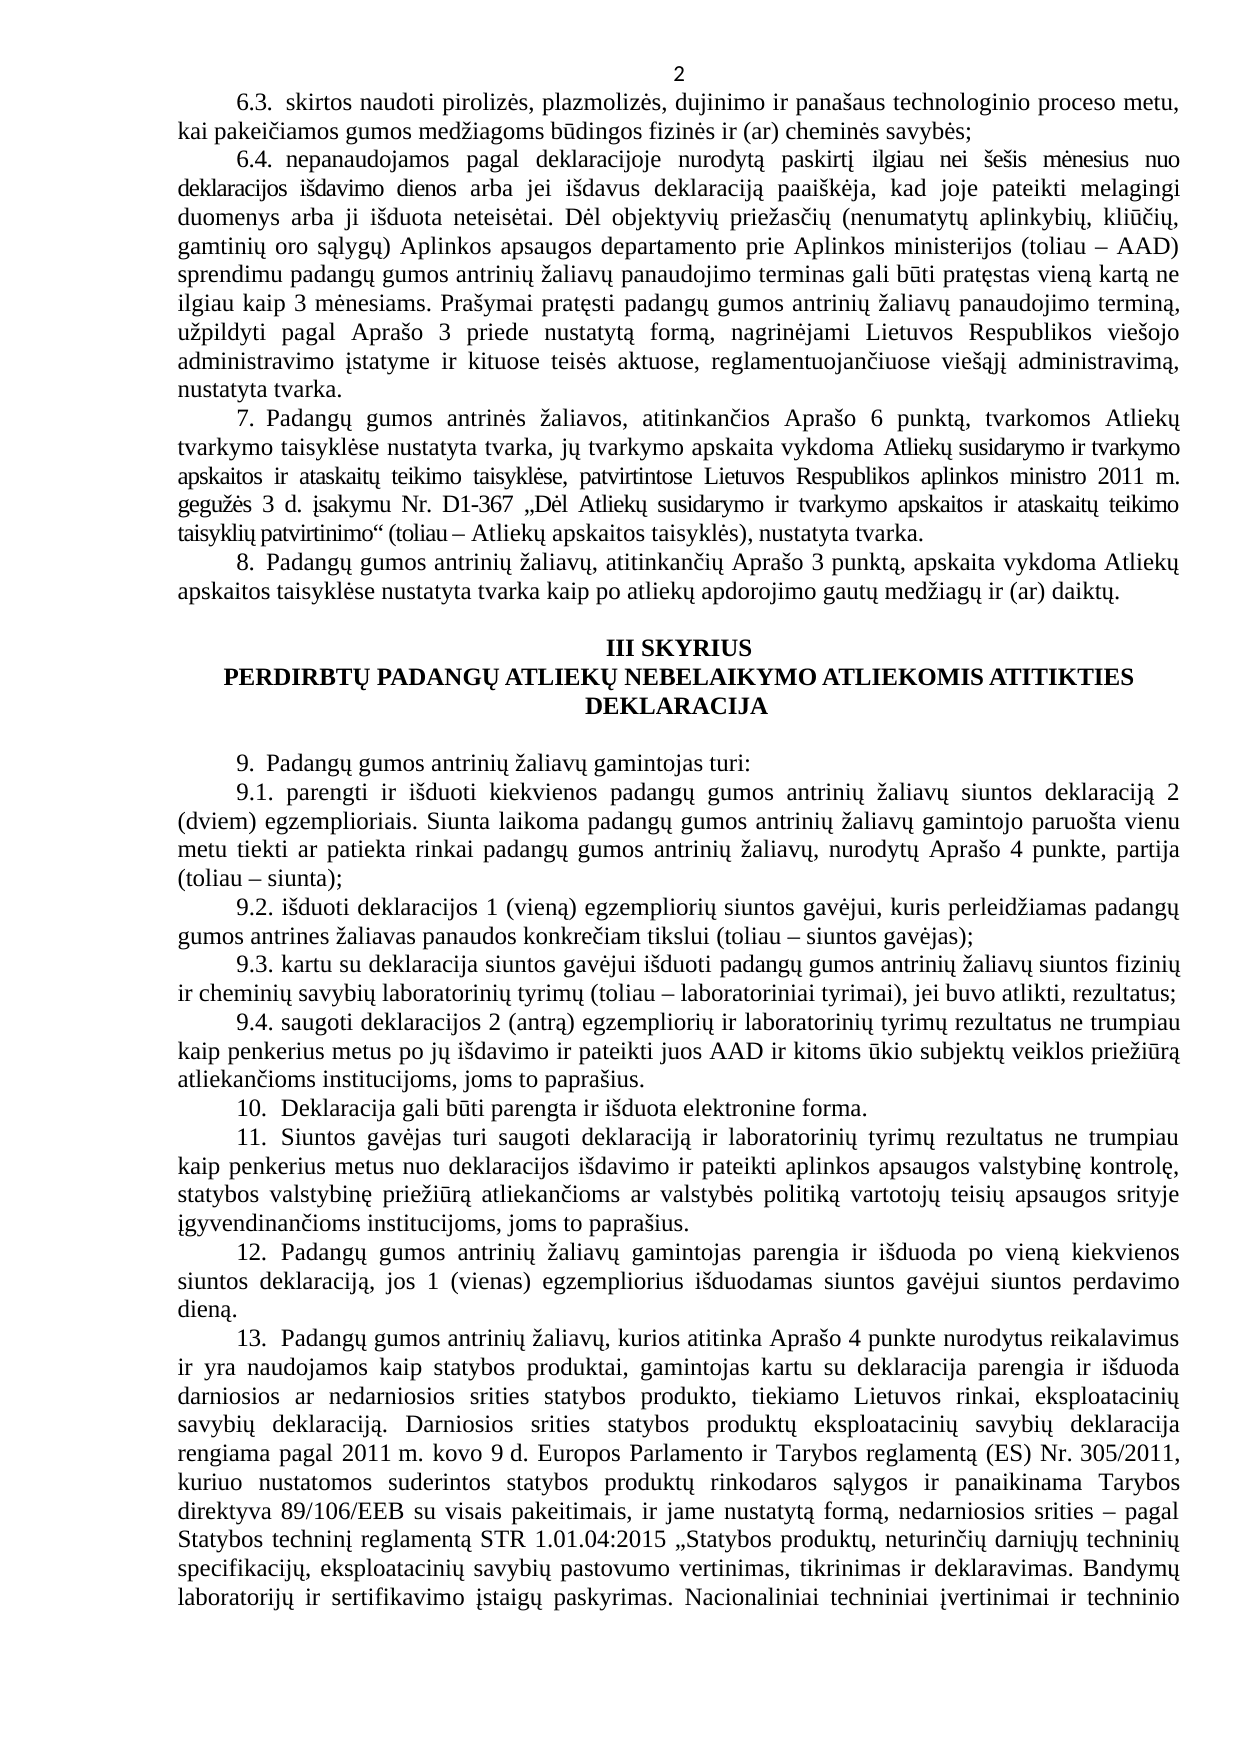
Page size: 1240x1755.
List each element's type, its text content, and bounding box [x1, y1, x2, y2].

text III SKYRIUS [177, 633, 1181, 662]
text 12. Padangų gumos antrinių žaliavų gamintojas parengia ir išduoda po vieną kiekvienos siuntos deklaraciją, jos 1 (vienas) egzempliorius išduodamas siuntos gavėjui siuntos perdavimo dieną. [177, 1237, 1181, 1323]
text 6.4. nepanaudojamos pagal deklaracijoje nurodytą paskirtį ilgiau nei šešis mėnesius nuo deklaracijos išdavimo dienos arba jei išdavus deklaraciją paaiškėja, kad joje pateikti melagingi duomenys arba ji išduota neteisėtai. Dėl objektyvių priežasčių (nenumatytų aplinkybių, kliūčių, gamtinių oro sąlygų) Aplinkos apsaugos departamento prie Aplinkos ministerijos (toliau – AAD) sprendimu padangų gumos antrinių žaliavų panaudojimo terminas gali būti pratęstas vieną kartą ne ilgiau kaip 3 mėnesiams. Prašymai pratęsti padangų gumos antrinių žaliavų panaudojimo terminą, užpildyti pagal Aprašo 3 priede nustatytą formą, nagrinėjami Lietuvos Respublikos viešojo administravimo įstatyme ir kituose teisės aktuose, reglamentuojančiuose viešąjį administravimą, nustatyta tvarka. [177, 144, 1181, 403]
text 9.2. išduoti deklaracijos 1 (vieną) egzempliorių siuntos gavėjui, kuris perleidžiamas padangų gumos antrines žaliavas panaudos konkrečiam tikslui (toliau – siuntos gavėjas); [177, 892, 1181, 949]
text 9.4. saugoti deklaracijos 2 (antrą) egzempliorių ir laboratorinių tyrimų rezultatus ne trumpiau kaip penkerius metus po jų išdavimo ir pateikti juos AAD ir kitoms ūkio subjektų veiklos priežiūrą atliekančioms institucijoms, joms to paprašius. [177, 1007, 1181, 1093]
text 13. Padangų gumos antrinių žaliavų, kurios atitinka Aprašo 4 punkte nurodytus reikalavimus ir yra naudojamos kaip statybos produktai, gamintojas kartu su deklaracija parengia ir išduoda darniosios ar nedarniosios srities statybos produkto, tiekiamo Lietuvos rinkai, eksploatacinių savybių deklaraciją. Darniosios srities statybos produktų eksploatacinių savybių deklaracija rengiama pagal 2011 m. kovo 9 d. Europos Parlamento ir Tarybos reglamentą (ES) Nr. 305/2011, kuriuo nustatomos suderintos statybos produktų rinkodaros sąlygos ir panaikinama Tarybos direktyva 89/106/EEB su visais pakeitimais, ir jame nustatytą formą, nedarniosios srities – pagal Statybos techninį reglamentą STR 1.01.04:2015 „Statybos produktų, neturinčių darniųjų techninių specifikacijų, eksploatacinių savybių pastovumo vertinimas, tikrinimas ir deklaravimas. Bandymų laboratorijų ir sertifikavimo įstaigų paskyrimas. Nacionaliniai techniniai įvertinimai ir techninio [177, 1323, 1181, 1611]
text 7. Padangų gumos antrinės žaliavos, atitinkančios Aprašo 6 punktą, tvarkomos Atliekų tvarkymo taisyklėse nustatyta tvarka, jų tvarkymo apskaita vykdoma Atliekų susidarymo ir tvarkymo apskaitos ir ataskaitų teikimo taisyklėse, patvirtintose Lietuvos Respublikos aplinkos ministro 2011 m. gegužės 3 d. įsakymu Nr. D1-367 „Dėl Atliekų susidarymo ir tvarkymo apskaitos ir ataskaitų teikimo taisyklių patvirtinimo“ (toliau – Atliekų apskaitos taisyklės), nustatyta tvarka. [177, 403, 1181, 547]
text 10. Deklaracija gali būti parengta ir išduota elektronine forma. [177, 1093, 1181, 1122]
text 9. Padangų gumos antrinių žaliavų gamintojas turi: [236, 748, 1181, 777]
text 6.3. skirtos naudoti pirolizės, plazmolizės, dujinimo ir panašaus technologinio proceso metu, kai pakeičiamos gumos medžiagoms būdingos fizinės ir (ar) cheminės savybės; [177, 87, 1181, 144]
text 8. Padangų gumos antrinių žaliavų, atitinkančių Aprašo 3 punktą, apskaita vykdoma Atliekų apskaitos taisyklėse nustatyta tvarka kaip po atliekų apdorojimo gautų medžiagų ir (ar) daiktų. [177, 547, 1181, 604]
text PERDIRBTŲ PADANGŲ ATLIEKŲ NEBELAIKYMO ATLIEKOMIS ATITIKTIES DEKLARACIJA [177, 662, 1181, 719]
text 11. Siuntos gavėjas turi saugoti deklaraciją ir laboratorinių tyrimų rezultatus ne trumpiau kaip penkerius metus nuo deklaracijos išdavimo ir pateikti aplinkos apsaugos valstybinę kontrolę, statybos valstybinę priežiūrą atliekančioms ar valstybės politiką vartotojų teisių apsaugos srityje įgyvendinančioms institucijoms, joms to paprašius. [177, 1122, 1181, 1237]
text 9.3. kartu su deklaracija siuntos gavėjui išduoti padangų gumos antrinių žaliavų siuntos fizinių ir cheminių savybių laboratorinių tyrimų (toliau – laboratoriniai tyrimai), jei buvo atlikti, rezultatus; [177, 949, 1181, 1007]
text 9.1. parengti ir išduoti kiekvienos padangų gumos antrinių žaliavų siuntos deklaraciją 2 (dviem) egzemplioriais. Siunta laikoma padangų gumos antrinių žaliavų gamintojo paruošta vienu metu tiekti ar patiekta rinkai padangų gumos antrinių žaliavų, nurodytų Aprašo 4 punkte, partija (toliau – siunta); [177, 777, 1181, 892]
